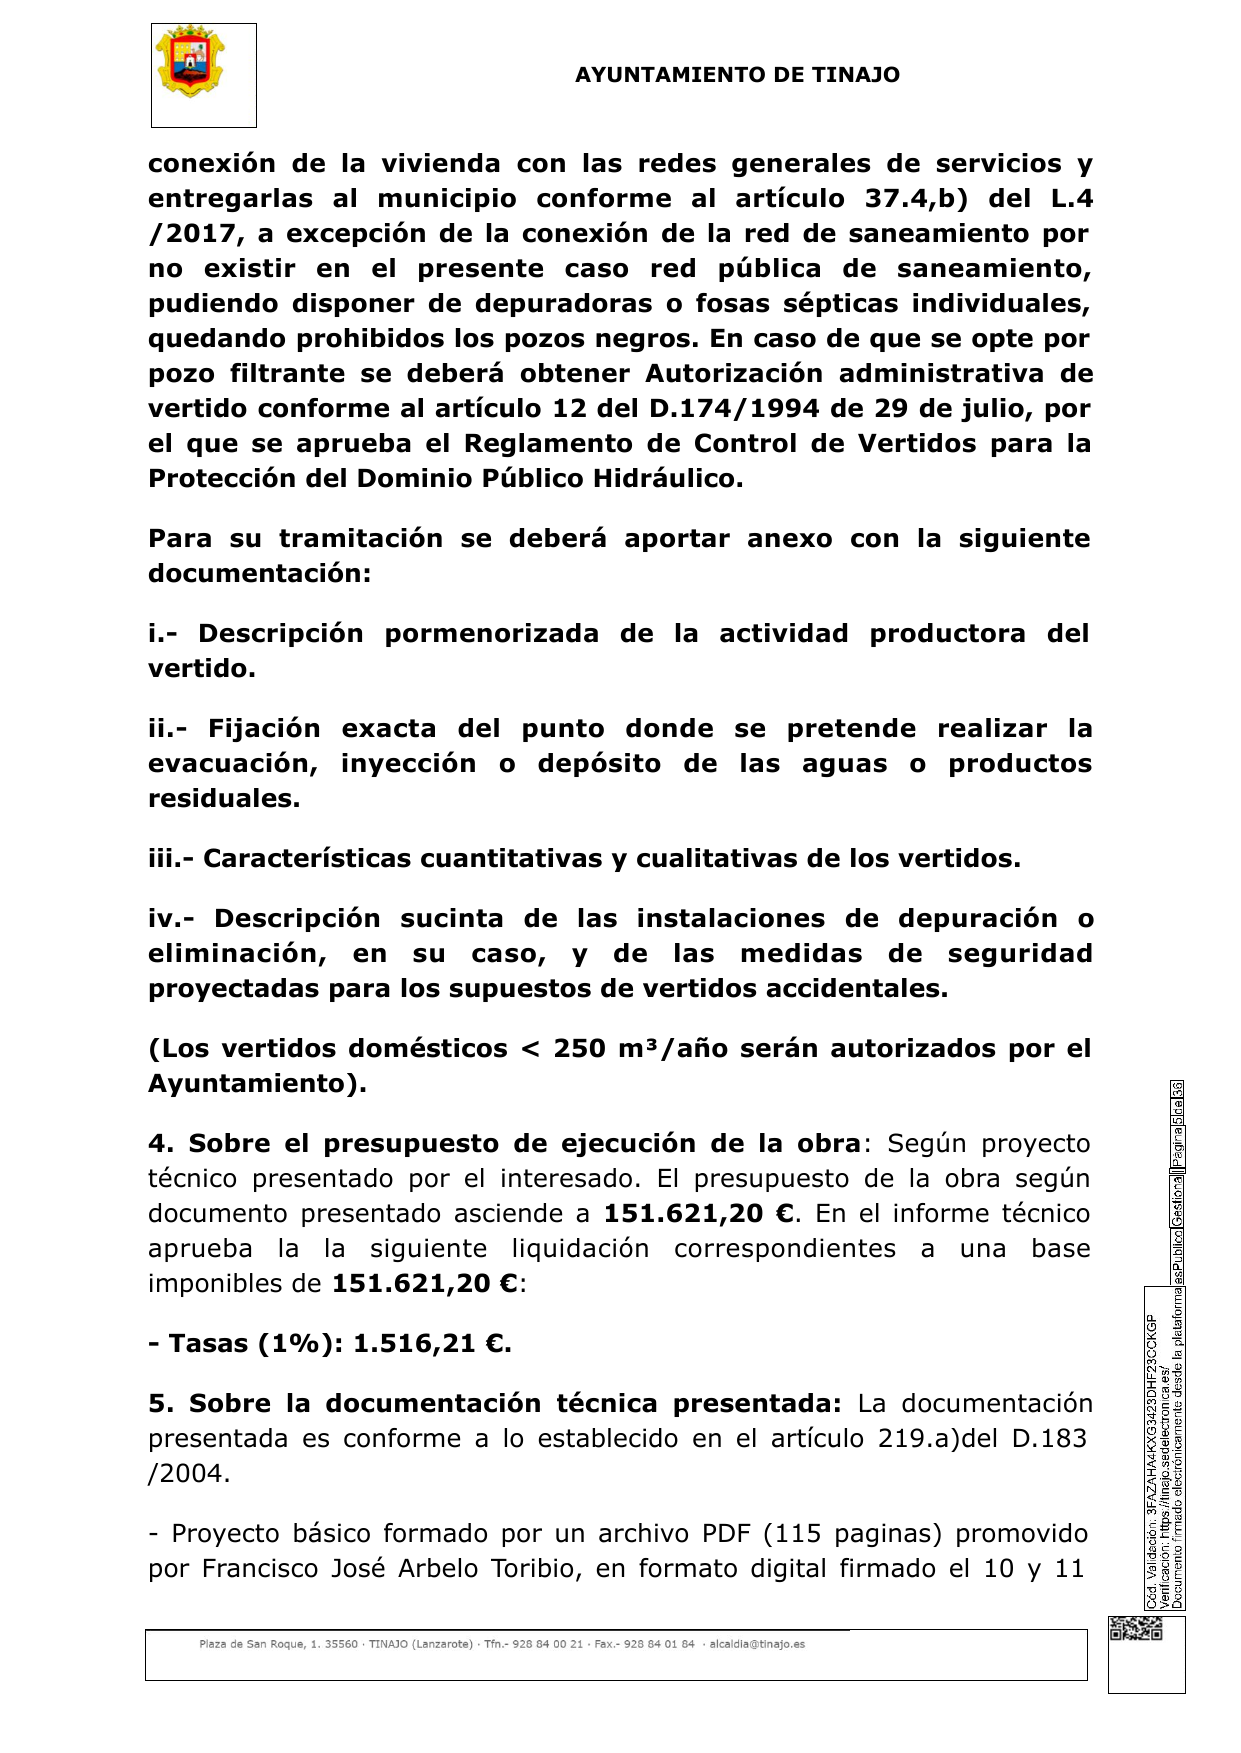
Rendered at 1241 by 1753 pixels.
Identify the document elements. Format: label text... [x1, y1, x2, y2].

text evacuación, inyección o depósito de las aguas o productos [148, 748, 1117, 778]
picture [1171, 1099, 1183, 1115]
picture [1171, 1081, 1183, 1097]
text aprueba la la siguiente liquidación correspondientes a una base [148, 1233, 1117, 1263]
text Proyecto básico formado por un archivo PDF (115 paginas) promovido [171, 1518, 1116, 1548]
picture [1144, 1229, 1186, 1286]
text documento presentado asciende a 151.621,20 €. En el informe técnico [148, 1198, 1117, 1228]
text AYUNTAMIENTO DE TINAJO [575, 62, 926, 88]
text eliminación, en su caso, y de las medidas de seguridad [148, 938, 1117, 968]
picture [1170, 1169, 1185, 1173]
text entregarlas al municipio conforme al artículo 37.4,b) del L.4 [148, 183, 1117, 213]
text iv.- Descripción sucinta de las instalaciones de depuración o [148, 903, 1117, 933]
picture [1171, 1116, 1183, 1125]
text residuales. [148, 783, 1117, 813]
text no existir en el presente caso red pública de saneamiento, [148, 253, 1117, 283]
text vertido. [148, 653, 1117, 683]
text . Sobre la documentación técnica presentada: La documentación [166, 1388, 1117, 1418]
text técnico presentado por el interesado. El presupuesto de la obra según [148, 1163, 1117, 1193]
picture [146, 1630, 1087, 1680]
text quedando prohibidos los pozos negros. En caso de que se opte por [148, 323, 1117, 353]
picture [1170, 1176, 1183, 1227]
text 2017, a excepción de la conexión de la red de saneamiento por [165, 218, 1116, 248]
text por Francisco José Arbelo Toribio, en formato digital firmado el 10 y 11 [148, 1553, 1116, 1583]
text - [148, 1518, 171, 1548]
text imponibles de 151.621,20 €: [148, 1268, 1117, 1298]
text proyectadas para los supuestos de vertidos accidentales. [148, 973, 1117, 1003]
text (Los vertidos domésticos < 250 m³/año serán autorizados por el [148, 1033, 1116, 1063]
text 4 [148, 1128, 166, 1158]
text el que se aprueba el Reglamento de Control de Vertidos para la [148, 428, 1117, 458]
text pozo filtrante se deberá obtener Autorización administrativa de [148, 358, 1117, 388]
text i.- Descripción pormenorizada de la actividad productora del [148, 618, 1117, 648]
text 5 [148, 1388, 166, 1418]
text /2004. [148, 1458, 257, 1488]
text iii.- Características cuantitativas y cualitativas de los vertidos. [148, 843, 1047, 873]
picture [1145, 1287, 1185, 1610]
text - [148, 1328, 168, 1358]
text Tasas (1%): 1.516,21 €. [168, 1328, 537, 1358]
text Ayuntamiento). [148, 1068, 1116, 1098]
text pudiendo disponer de depuradoras o fosas sépticas individuales, [148, 288, 1117, 318]
picture [1109, 1617, 1185, 1693]
picture [152, 24, 256, 127]
text presentada es conforme a lo establecido en el artículo 219.a)del D.183 [148, 1423, 1116, 1453]
text vertido conforme al artículo 12 del D.174/1994 de 29 de julio, por [148, 393, 1117, 423]
text conexión de la vivienda con las redes generales de servicios y [148, 148, 1117, 178]
text documentación: [148, 558, 1116, 588]
text Para su tramitación se deberá aportar anexo con la siguiente [148, 523, 1116, 553]
text ii.- Fijación exacta del punto donde se pretende realizar la [148, 713, 1117, 743]
text Protección del Dominio Público Hidráulico. [148, 463, 1117, 493]
text / [148, 218, 165, 248]
picture [1171, 1126, 1185, 1167]
text . Sobre el presupuesto de ejecución de la obra: Según proyecto [166, 1128, 1117, 1158]
